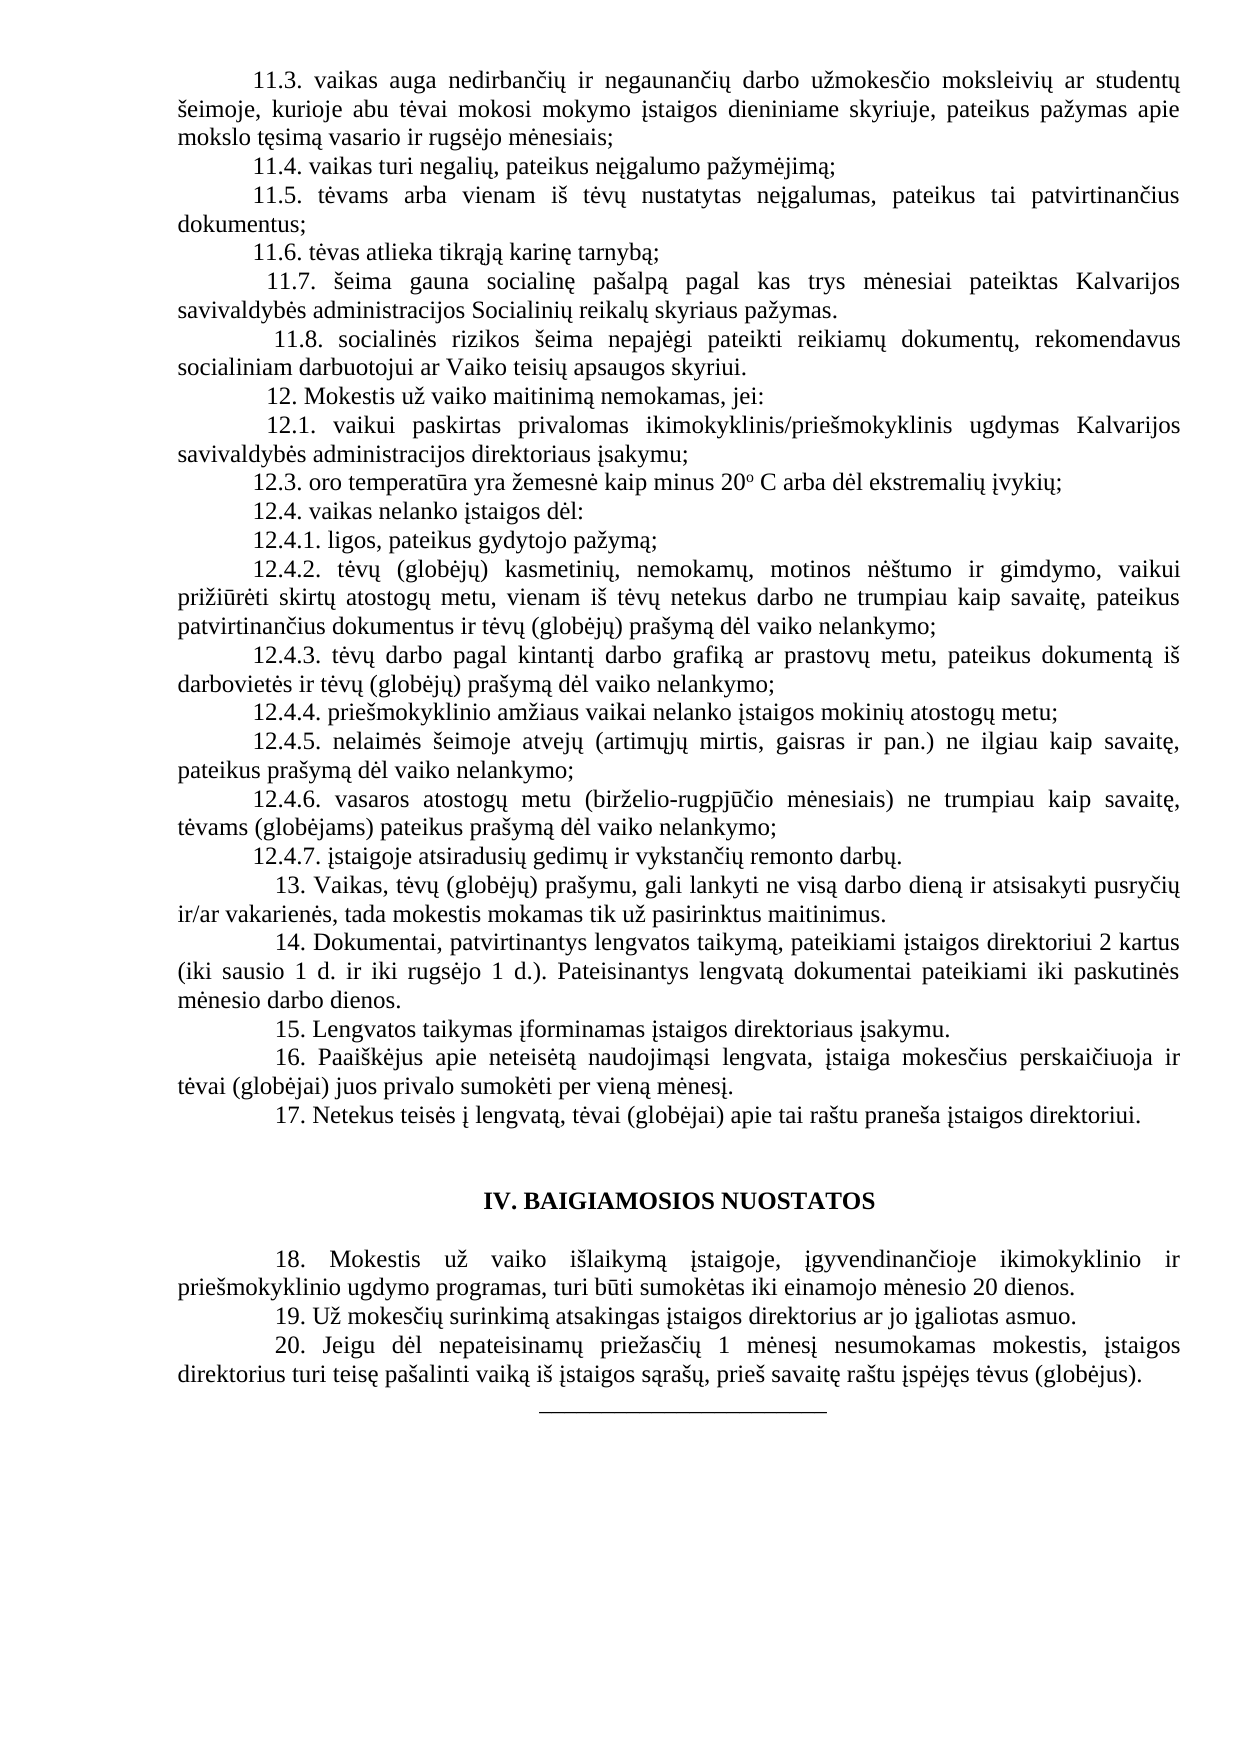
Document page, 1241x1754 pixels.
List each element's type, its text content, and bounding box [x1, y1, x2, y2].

text 13. Vaikas, tėvų (globėjų) prašymu, gali lankyti ne visą darbo dieną ir atsisakyti pusryčių ir/ar vakarienės, tada mokestis mokamas tik už pasirinktus maitinimus. [177, 870, 1181, 927]
text 11.6. tėvas atlieka tikrąją karinę tarnybą; [177, 237, 1181, 266]
text _______________________ [177, 1387, 1181, 1416]
text 12.4.5. nelaimės šeimoje atvejų (artimųjų mirtis, gaisras ir pan.) ne ilgiau kaip savaitę, pateikus prašymą dėl vaiko nelankymo; [177, 726, 1181, 784]
text 18. Mokestis už vaiko išlaikymą įstaigoje, įgyvendinančioje ikimokyklinio ir priešmokyklinio ugdymo programas, turi būti sumokėtas iki einamojo mėnesio 20 dienos. [177, 1244, 1181, 1301]
text 12.4.2. tėvų (globėjų) kasmetinių, nemokamų, motinos nėštumo ir gimdymo, vaikui prižiūrėti skirtų atostogų metu, vienam iš tėvų netekus darbo ne trumpiau kaip savaitę, pateikus patvirtinančius dokumentus ir tėvų (globėjų) prašymą dėl vaiko nelankymo; [177, 554, 1181, 640]
text 12.4.7. įstaigoje atsiradusių gedimų ir vykstančių remonto darbų. [177, 841, 1181, 870]
text 11.5. tėvams arba vienam iš tėvų nustatytas neįgalumas, pateikus tai patvirtinančius dokumentus; [177, 180, 1181, 237]
text 11.7. šeima gauna socialinę pašalpą pagal kas trys mėnesiai pateiktas Kalvarijos savivaldybės administracijos Socialinių reikalų skyriaus pažymas. [177, 266, 1181, 324]
text 11.4. vaikas turi negalių, pateikus neįgalumo pažymėjimą; [177, 151, 1181, 180]
text 20. Jeigu dėl nepateisinamų priežasčių 1 mėnesį nesumokamas mokestis, įstaigos direktorius turi teisę pašalinti vaiką iš įstaigos sąrašų, prieš savaitę raštu įspėjęs tėvus (globėjus). [177, 1330, 1181, 1387]
text 12.4.4. priešmokyklinio amžiaus vaikai nelanko įstaigos mokinių atostogų metu; [177, 697, 1181, 726]
text 19. Už mokesčių surinkimą atsakingas įstaigos direktorius ar jo įgaliotas asmuo. [177, 1301, 1181, 1330]
text 15. Lengvatos taikymas įforminamas įstaigos direktoriaus įsakymu. [177, 1014, 1181, 1042]
text 12.4.3. tėvų darbo pagal kintantį darbo grafiką ar prastovų metu, pateikus dokumentą iš darbovietės ir tėvų (globėjų) prašymą dėl vaiko nelankymo; [177, 640, 1181, 697]
text 12. Mokestis už vaiko maitinimą nemokamas, jei: [177, 381, 1181, 410]
text 12.3. oro temperatūra yra žemesnė kaip minus 20o C arba dėl ekstremalių įvykių; [177, 467, 1181, 496]
text 12.4.1. ligos, pateikus gydytojo pažymą; [177, 525, 1181, 554]
text 12.4. vaikas nelanko įstaigos dėl: [177, 496, 1181, 525]
text 17. Netekus teisės į lengvatą, tėvai (globėjai) apie tai raštu praneša įstaigos direktoriui. [177, 1100, 1181, 1129]
text 11.8. socialinės rizikos šeima nepajėgi pateikti reikiamų dokumentų, rekomendavus socialiniam darbuotojui ar Vaiko teisių apsaugos skyriui. [177, 324, 1181, 381]
text 14. Dokumentai, patvirtinantys lengvatos taikymą, pateikiami įstaigos direktoriui 2 kartus (iki sausio 1 d. ir iki rugsėjo 1 d.). Pateisinantys lengvatą dokumentai pateikiami iki paskutinės mėnesio darbo dienos. [177, 927, 1181, 1014]
text 16. Paaiškėjus apie neteisėtą naudojimąsi lengvata, įstaiga mokesčius perskaičiuoja ir tėvai (globėjai) juos privalo sumokėti per vieną mėnesį. [177, 1042, 1181, 1100]
text 12.1. vaikui paskirtas privalomas ikimokyklinis/priešmokyklinis ugdymas Kalvarijos savivaldybės administracijos direktoriaus įsakymu; [177, 410, 1181, 467]
text 12.4.6. vasaros atostogų metu (birželio-rugpjūčio mėnesiais) ne trumpiau kaip savaitę, tėvams (globėjams) pateikus prašymą dėl vaiko nelankymo; [177, 784, 1181, 841]
text 11.3. vaikas auga nedirbančių ir negaunančių darbo užmokesčio moksleivių ar studentų šeimoje, kurioje abu tėvai mokosi mokymo įstaigos dieniniame skyriuje, pateikus pažymas apie mokslo tęsimą vasario ir rugsėjo mėnesiais; [177, 65, 1181, 151]
text IV. BAIGIAMOSIOS NUOSTATOS [177, 1186, 1181, 1215]
